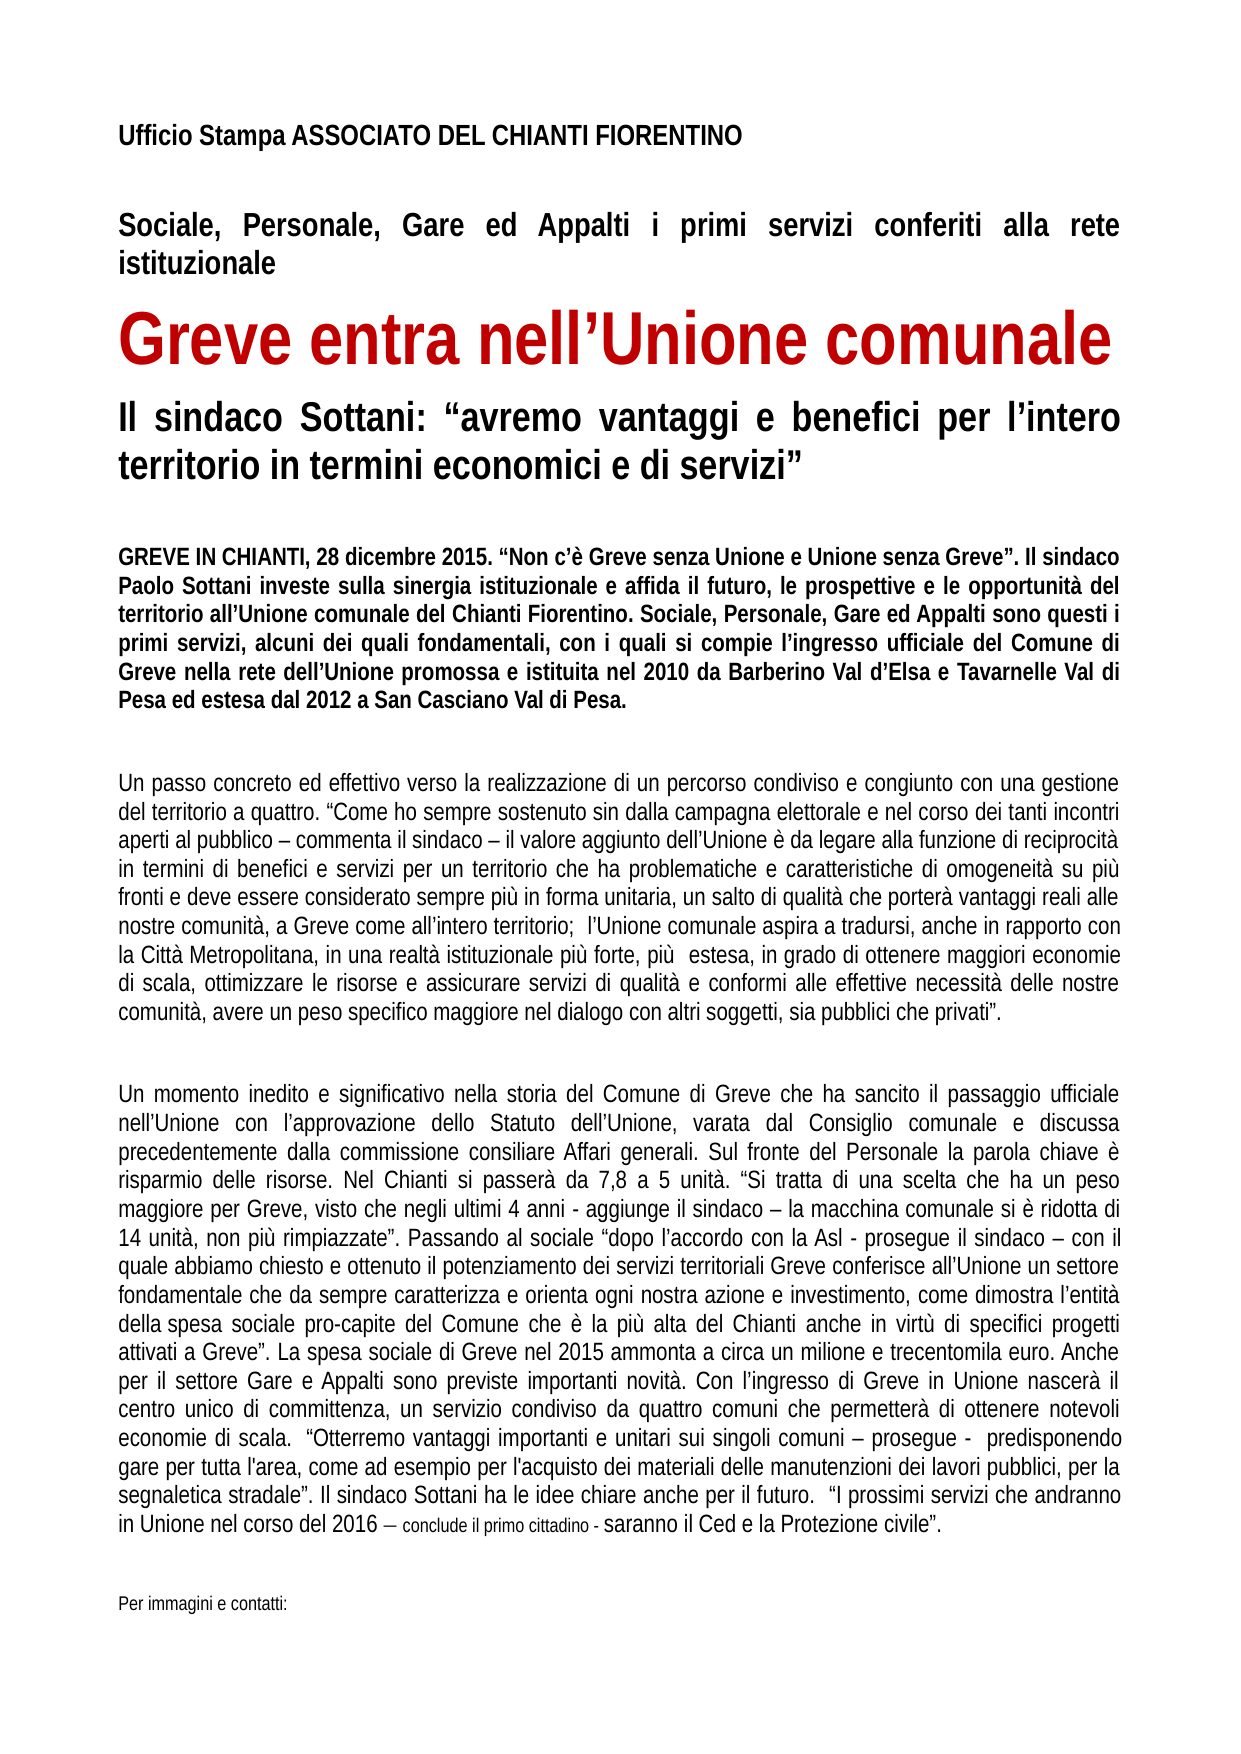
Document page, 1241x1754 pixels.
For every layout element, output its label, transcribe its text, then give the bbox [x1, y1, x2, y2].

text Un passo concreto ed effettivo verso la realizzazione di un percorso condiviso e congiunto con una gestione del territorio a quattro. “Come ho sempre sostenuto sin dalla campagna elettorale e nel corso dei tanti incontri aperti al pubblico – commenta il sindaco – il valore aggiunto dell’Unione è da legare alla funzione di reciprocità in termini di benefici e servizi per un territorio che ha problematiche e caratteristiche di omogeneità su più fronti e deve essere considerato sempre più in forma unitaria, un salto di qualità che porterà vantaggi reali alle nostre comunità, a Greve come all’intero territorio; l’Unione comunale aspira a tradursi, anche in rapporto con la Città Metropolitana, in una realtà istituzionale più forte, più estesa, in grado di ottenere maggiori economie di scala, ottimizzare le risorse e assicurare servizi di qualità e conformi alle effettive necessità delle nostre comunità, avere un peso specifico maggiore nel dialogo con altri soggetti, sia pubblici che privati”. [118, 768, 1122, 1026]
text Un momento inedito e significativo nella storia del Comune di Greve che ha sancito il passaggio ufficiale nell’Unione con l’approvazione dello Statuto dell’Unione, varata dal Consiglio comunale e discussa precedentemente dalla commissione consiliare Affari generali. Sul fronte del Personale la parola chiave è risparmio delle risorse. Nel Chianti si passerà da 7,8 a 5 unità. “Si tratta di una scelta che ha un peso maggiore per Greve, visto che negli ultimi 4 anni - aggiunge il sindaco – la macchina comunale si è ridotta di 14 unità, non più rimpiazzate”. Passando al sociale “dopo l’accordo con la Asl - prosegue il sindaco – con il quale abbiamo chiesto e ottenuto il potenziamento dei servizi territoriali Greve conferisce all’Unione un settore fondamentale che da sempre caratterizza e orienta ogni nostra azione e investimento, come dimostra l’entità della spesa sociale pro-capite del Comune che è la più alta del Chianti anche in virtù di specifici progetti attivati a Greve”. La spesa sociale di Greve nel 2015 ammonta a circa un milione e trecentomila euro. Anche per il settore Gare e Appalti sono previste importanti novità. Con l’ingresso di Greve in Unione nascerà il centro unico di committenza, un servizio condiviso da quattro comuni che permetterà di ottenere notevoli economie di scala. “Otterremo vantaggi importanti e unitari sui singoli comuni – prosegue - predisponendo gare per tutta l'area, come ad esempio per l'acquisto dei materiali delle manutenzioni dei lavori pubblici, per la segnaletica stradale”. Il sindaco Sottani ha le idee chiare anche per il futuro. “I prossimi servizi che andranno in Unione nel corso del 2016 – conclude il primo cittadino - saranno il Ced e la Protezione civile”. [118, 1079, 1122, 1538]
text Sociale, Personale, Gare ed Appalti i primi servizi conferiti alla rete istituzionale [118, 205, 1122, 282]
text GREVE IN CHIANTI, 28 dicembre 2015. “Non c’è Greve senza Unione e Unione senza Greve”. Il sindaco Paolo Sottani investe sulla sinergia istituzionale e affida il futuro, le prospettive e le opportunità del territorio all’Unione comunale del Chianti Fiorentino. Sociale, Personale, Gare ed Appalti sono questi i primi servizi, alcuni dei quali fondamentali, con i quali si compie l’ingresso ufficiale del Comune di Greve nella rete dell’Unione promossa e istituita nel 2010 da Barberino Val d’Elsa e Tavarnelle Val di Pesa ed estesa dal 2012 a San Casciano Val di Pesa. [118, 542, 1122, 714]
text Ufficio Stampa ASSOCIATO DEL CHIANTI FIORENTINO [118, 118, 1122, 152]
text Greve entra nell’Unione comunale [118, 294, 1122, 380]
text Per immagini e contatti: [118, 1592, 1122, 1614]
text Il sindaco Sottani: “avremo vantaggi e benefici per l’intero territorio in termini economici e di servizi” [118, 393, 1122, 488]
